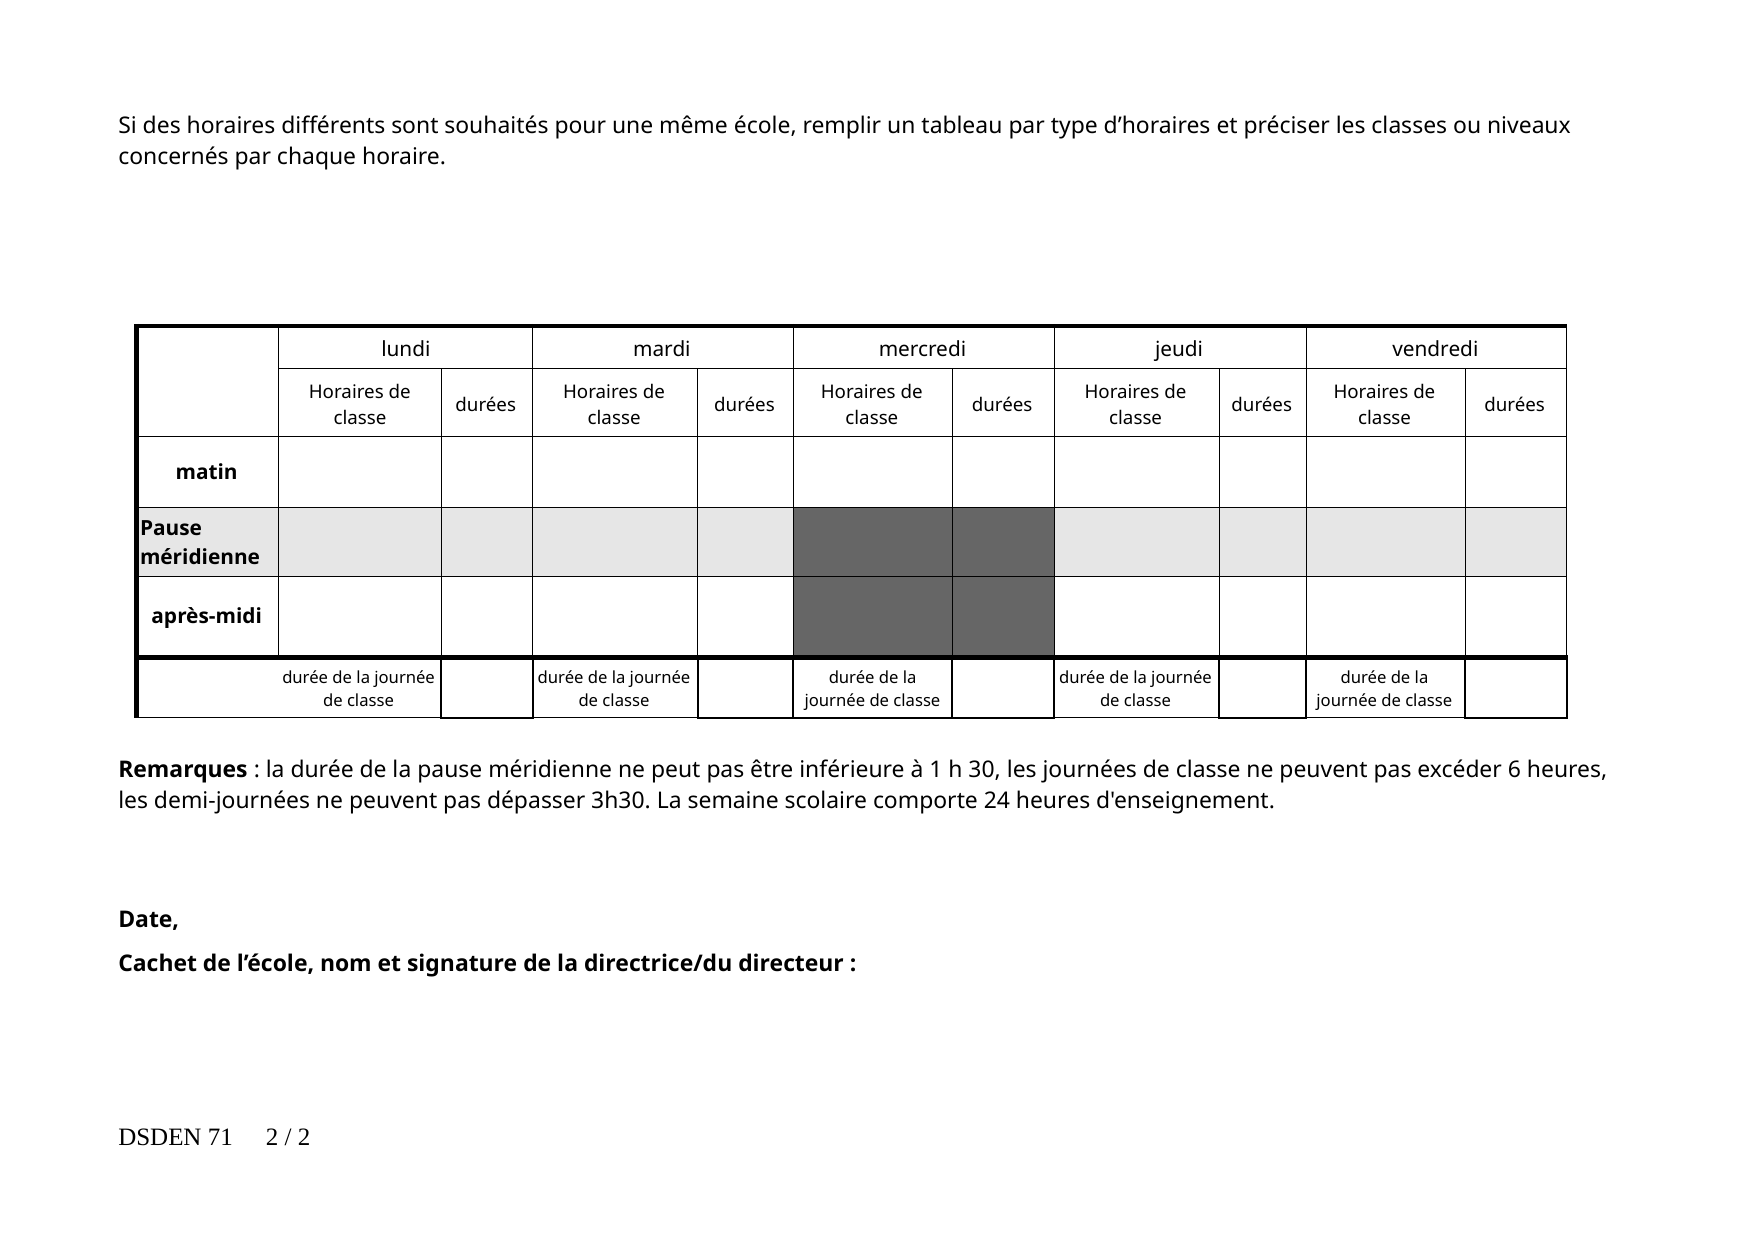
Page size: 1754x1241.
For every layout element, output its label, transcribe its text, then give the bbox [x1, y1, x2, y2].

table_cell [533, 508, 697, 576]
table_cell [442, 577, 532, 655]
table_cell [698, 508, 793, 576]
table_cell [1307, 437, 1465, 507]
table_cell [1466, 508, 1566, 576]
table_cell [442, 437, 532, 507]
table_header vendredi [1307, 328, 1566, 368]
table_cell durée de la journée de classe [279, 660, 440, 717]
table_cell [794, 437, 952, 507]
table_cell après-midi [139, 577, 278, 655]
table_cell [698, 437, 793, 507]
table_cell [533, 577, 697, 655]
table_header [139, 328, 278, 436]
table_cell [1307, 577, 1465, 655]
text Cachet de l’école, nom et signature de la directrice/du directeur : [118, 947, 1636, 978]
table_header mercredi [794, 328, 1054, 368]
table_cell [1466, 577, 1566, 655]
table_cell [279, 577, 441, 655]
table_cell [1220, 437, 1306, 507]
text Date, [118, 903, 1636, 934]
table_cell Pause méridienne [139, 508, 278, 576]
table_cell [1055, 508, 1219, 576]
table_cell durées [442, 369, 532, 436]
table_cell [533, 437, 697, 507]
table_cell [1307, 508, 1465, 576]
table_cell durées [698, 369, 793, 436]
table_cell [1220, 577, 1306, 655]
table_cell [794, 577, 952, 655]
table_cell [953, 508, 1054, 576]
table_cell [139, 660, 279, 717]
table_cell [953, 437, 1054, 507]
table_header jeudi [1055, 328, 1306, 368]
table_cell [442, 660, 532, 717]
table_cell [698, 577, 793, 655]
table_cell [953, 660, 1053, 717]
table_cell durées [1220, 369, 1306, 436]
table_cell [1220, 660, 1305, 717]
table_cell durées [953, 369, 1054, 436]
table_header mardi [533, 328, 793, 368]
table_cell [953, 577, 1054, 655]
table_cell [1466, 437, 1566, 507]
table_cell Horaires de classe [794, 369, 952, 436]
text Remarques : la durée de la pause méridienne ne peut pas être inférieure à 1 h 30, les journées de classe ne peuvent pas excéder 6 heures, les demi-journées ne peuvent pas dépasser 3h30. La semaine scolaire comporte 24 heures d'enseignement. [118, 753, 1636, 816]
table_header lundi [279, 328, 532, 368]
table_cell durée de la journée de classe [794, 660, 951, 717]
table_cell matin [139, 437, 278, 507]
text Si des horaires différents sont souhaités pour une même école, remplir un tableau par type d’horaires et préciser les classes ou niveaux concernés par chaque horaire. [118, 109, 1636, 172]
table_cell [442, 508, 532, 576]
table_cell Horaires de classe [1055, 369, 1219, 436]
table_cell [279, 508, 441, 576]
table_cell [1220, 508, 1306, 576]
table_cell [794, 508, 952, 576]
table_cell [1055, 437, 1219, 507]
table_cell [1466, 660, 1566, 717]
table_cell durée de la journée de classe [1307, 660, 1464, 717]
table_cell [279, 437, 441, 507]
table_cell Horaires de classe [1307, 369, 1465, 436]
table_cell durées [1466, 369, 1566, 436]
table_cell Horaires de classe [533, 369, 697, 436]
table_cell Horaires de classe [279, 369, 441, 436]
table_cell durée de la journée de classe [1055, 660, 1218, 717]
table_cell durée de la journée de classe [534, 660, 697, 717]
table_cell [699, 660, 792, 717]
table_cell [1055, 577, 1219, 655]
